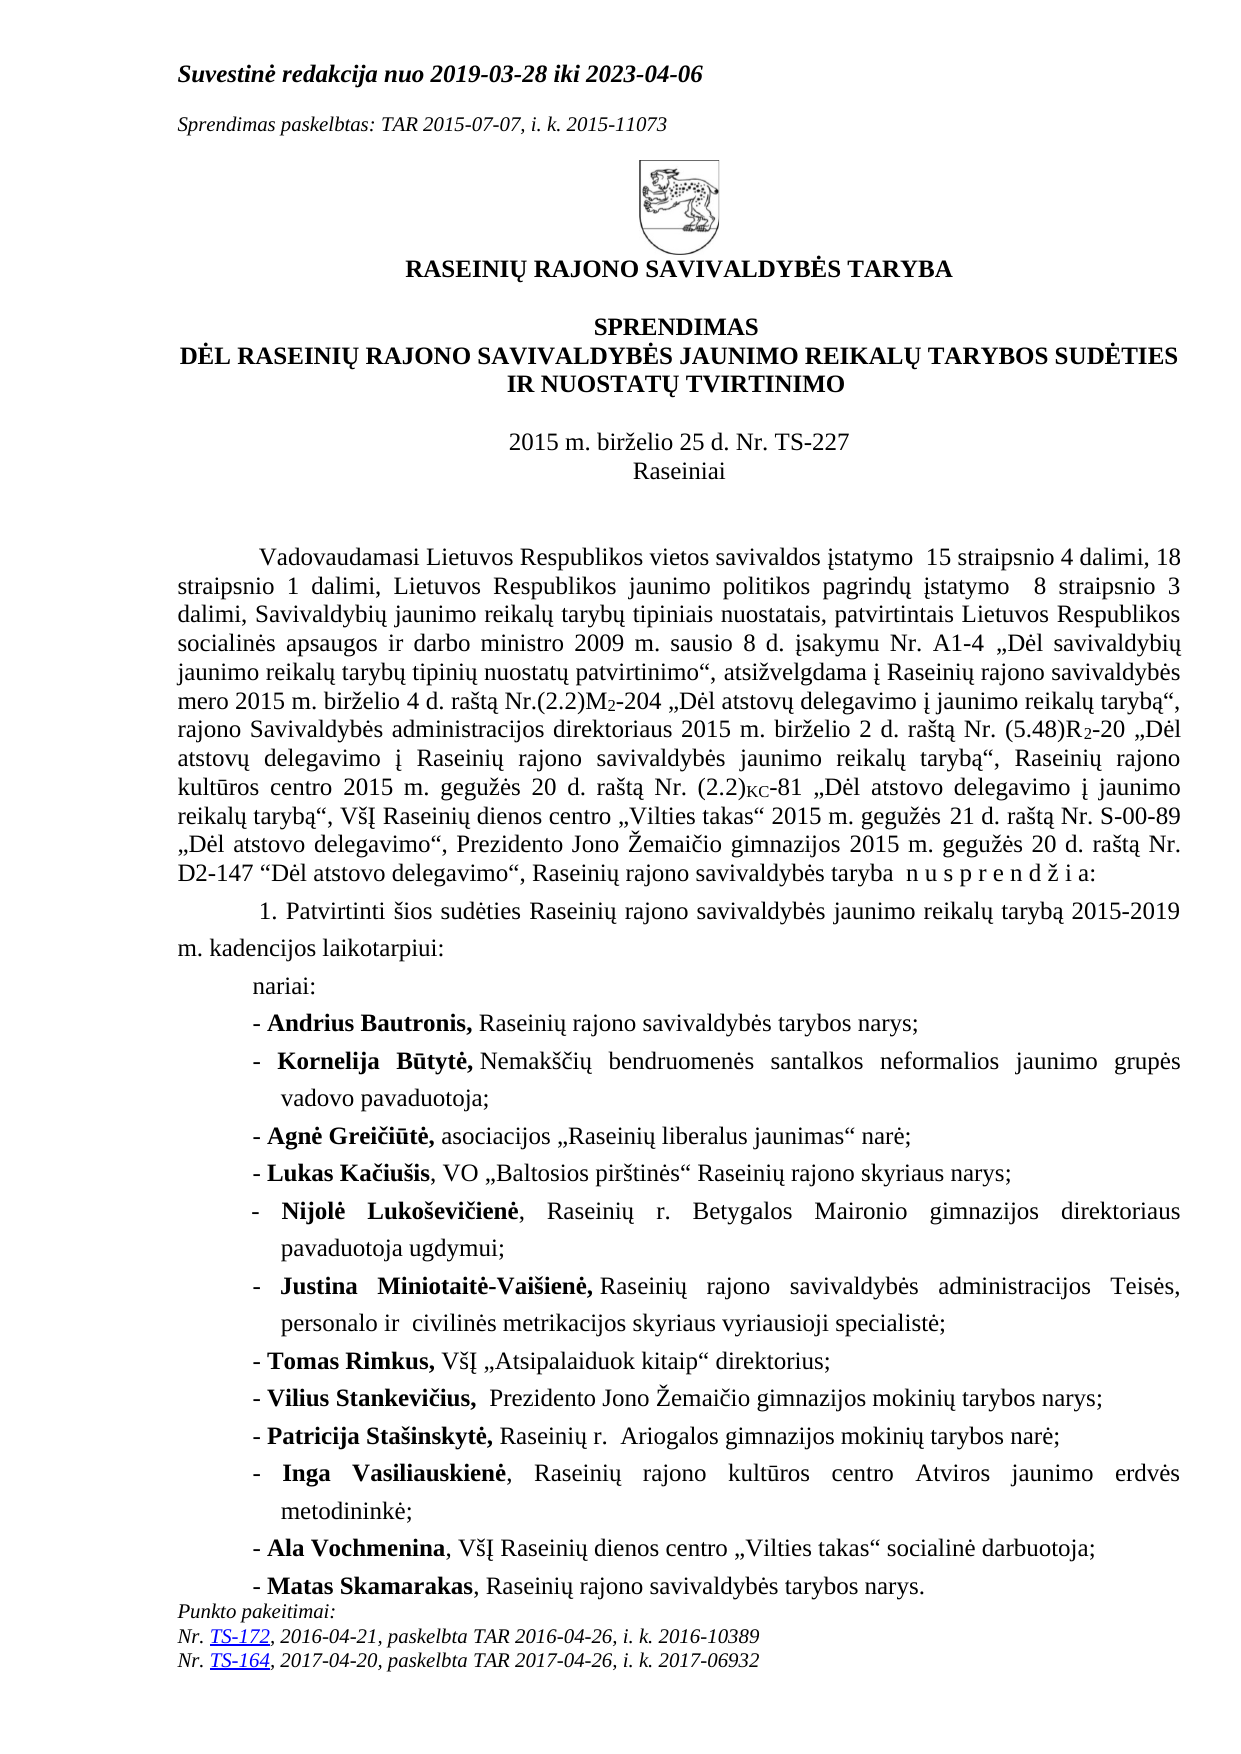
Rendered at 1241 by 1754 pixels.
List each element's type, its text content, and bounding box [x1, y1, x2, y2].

text Sprendimas paskelbtas: TAR 2015-07-07, i. k. 2015-11073 [177, 112, 1181, 136]
text - Lukas Kačiušis, VO „Baltosios pirštinės“ Raseinių rajono skyriaus narys; [252, 1149, 1181, 1187]
text SPRENDIMAS [177, 312, 1181, 341]
text Suvestinė redakcija nuo 2019-03-28 iki 2023-04-06 [177, 59, 1181, 88]
text - Agnė Greičiūtė, asociacijos „Raseinių liberalus jaunimas“ narė; [252, 1112, 1181, 1149]
text - Justina Miniotaitė-Vaišienė, Raseinių rajono savivaldybės administracijos Teisės, personalo ir civilinės metrikacijos skyriaus vyriausioji specialistė; [252, 1262, 1181, 1337]
text 2015 m. birželio 25 d. Nr. TS-227 [177, 427, 1181, 456]
text - Andrius Bautronis, Raseinių rajono savivaldybės tarybos narys; [252, 999, 1181, 1037]
text 1. Patvirtinti šios sudėties Raseinių rajono savivaldybės jaunimo reikalų tarybą 2015-2019 m. kadencijos laikotarpiui: [177, 887, 1181, 962]
text Vadovaudamasi Lietuvos Respublikos vietos savivaldos įstatymo 15 straipsnio 4 dalimi, 18 straipsnio 1 dalimi, Lietuvos Respublikos jaunimo politikos pagrindų įstatymo 8 straipsnio 3 dalimi, Savivaldybių jaunimo reikalų tarybų tipiniais nuostatais, patvirtintais Lietuvos Respublikos socialinės apsaugos ir darbo ministro 2009 m. sausio 8 d. įsakymu Nr. A1-4 „Dėl savivaldybių jaunimo reikalų tarybų tipinių nuostatų patvirtinimo“, atsižvelgdama į Raseinių rajono savivaldybės mero 2015 m. birželio 4 d. raštą Nr.(2.2)M2-204 „Dėl atstovų delegavimo į jaunimo reikalų tarybą“, rajono Savivaldybės administracijos direktoriaus 2015 m. birželio 2 d. raštą Nr. (5.48)R2-20 „Dėl atstovų delegavimo į Raseinių rajono savivaldybės jaunimo reikalų tarybą“, Raseinių rajono kultūros centro 2015 m. gegužės 20 d. raštą Nr. (2.2)KC-81 „Dėl atstovo delegavimo į jaunimo reikalų tarybą“, VšĮ Raseinių dienos centro „Vilties takas“ 2015 m. gegužės 21 d. raštą Nr. S-00-89 „Dėl atstovo delegavimo“, Prezidento Jono Žemaičio gimnazijos 2015 m. gegužės 20 d. raštą Nr. D2-147 “Dėl atstovo delegavimo“, Raseinių rajono savivaldybės taryba n u s p r e n d ž i a: [177, 542, 1181, 887]
text Nr. TS-172, 2016-04-21, paskelbta TAR 2016-04-26, i. k. 2016-10389 [177, 1623, 1181, 1648]
text Punkto pakeitimai: [177, 1599, 1181, 1623]
text - Patricija Stašinskytė, Raseinių r. Ariogalos gimnazijos mokinių tarybos narė; [252, 1412, 1181, 1449]
text - Matas Skamarakas, Raseinių rajono savivaldybės tarybos narys. [252, 1562, 1181, 1599]
text nariai: [177, 962, 1181, 999]
text - Inga Vasiliauskienė, Raseinių rajono kultūros centro Atviros jaunimo erdvės metodininkė; [252, 1449, 1181, 1524]
text - Nijolė Lukoševičienė, Raseinių r. Betygalos Maironio gimnazijos direktoriaus pavaduotoja ugdymui; [251, 1187, 1181, 1262]
text - Tomas Rimkus, VšĮ „Atsipalaiduok kitaip“ direktorius; [252, 1337, 1181, 1374]
text DĖL RASEINIŲ RAJONO SAVIVALDYBĖS JAUNIMO REIKALŲ TARYBOS SUDĖTIES IR NUOSTATŲ TVIRTINIMO [177, 341, 1181, 398]
text Nr. TS-164, 2017-04-20, paskelbta TAR 2017-04-26, i. k. 2017-06932 [177, 1648, 1181, 1672]
text - Kornelija Būtytė, Nemakščių bendruomenės santalkos neformalios jaunimo grupės vadovo pavaduotoja; [252, 1037, 1181, 1112]
text - Ala Vochmenina, VšĮ Raseinių dienos centro „Vilties takas“ socialinė darbuotoja; [252, 1524, 1181, 1562]
text RASEINIŲ RAJONO SAVIVALDYBĖS TARYBA [177, 254, 1181, 283]
text - Vilius Stankevičius, Prezidento Jono Žemaičio gimnazijos mokinių tarybos narys; [252, 1374, 1181, 1412]
text Raseiniai [177, 456, 1181, 484]
